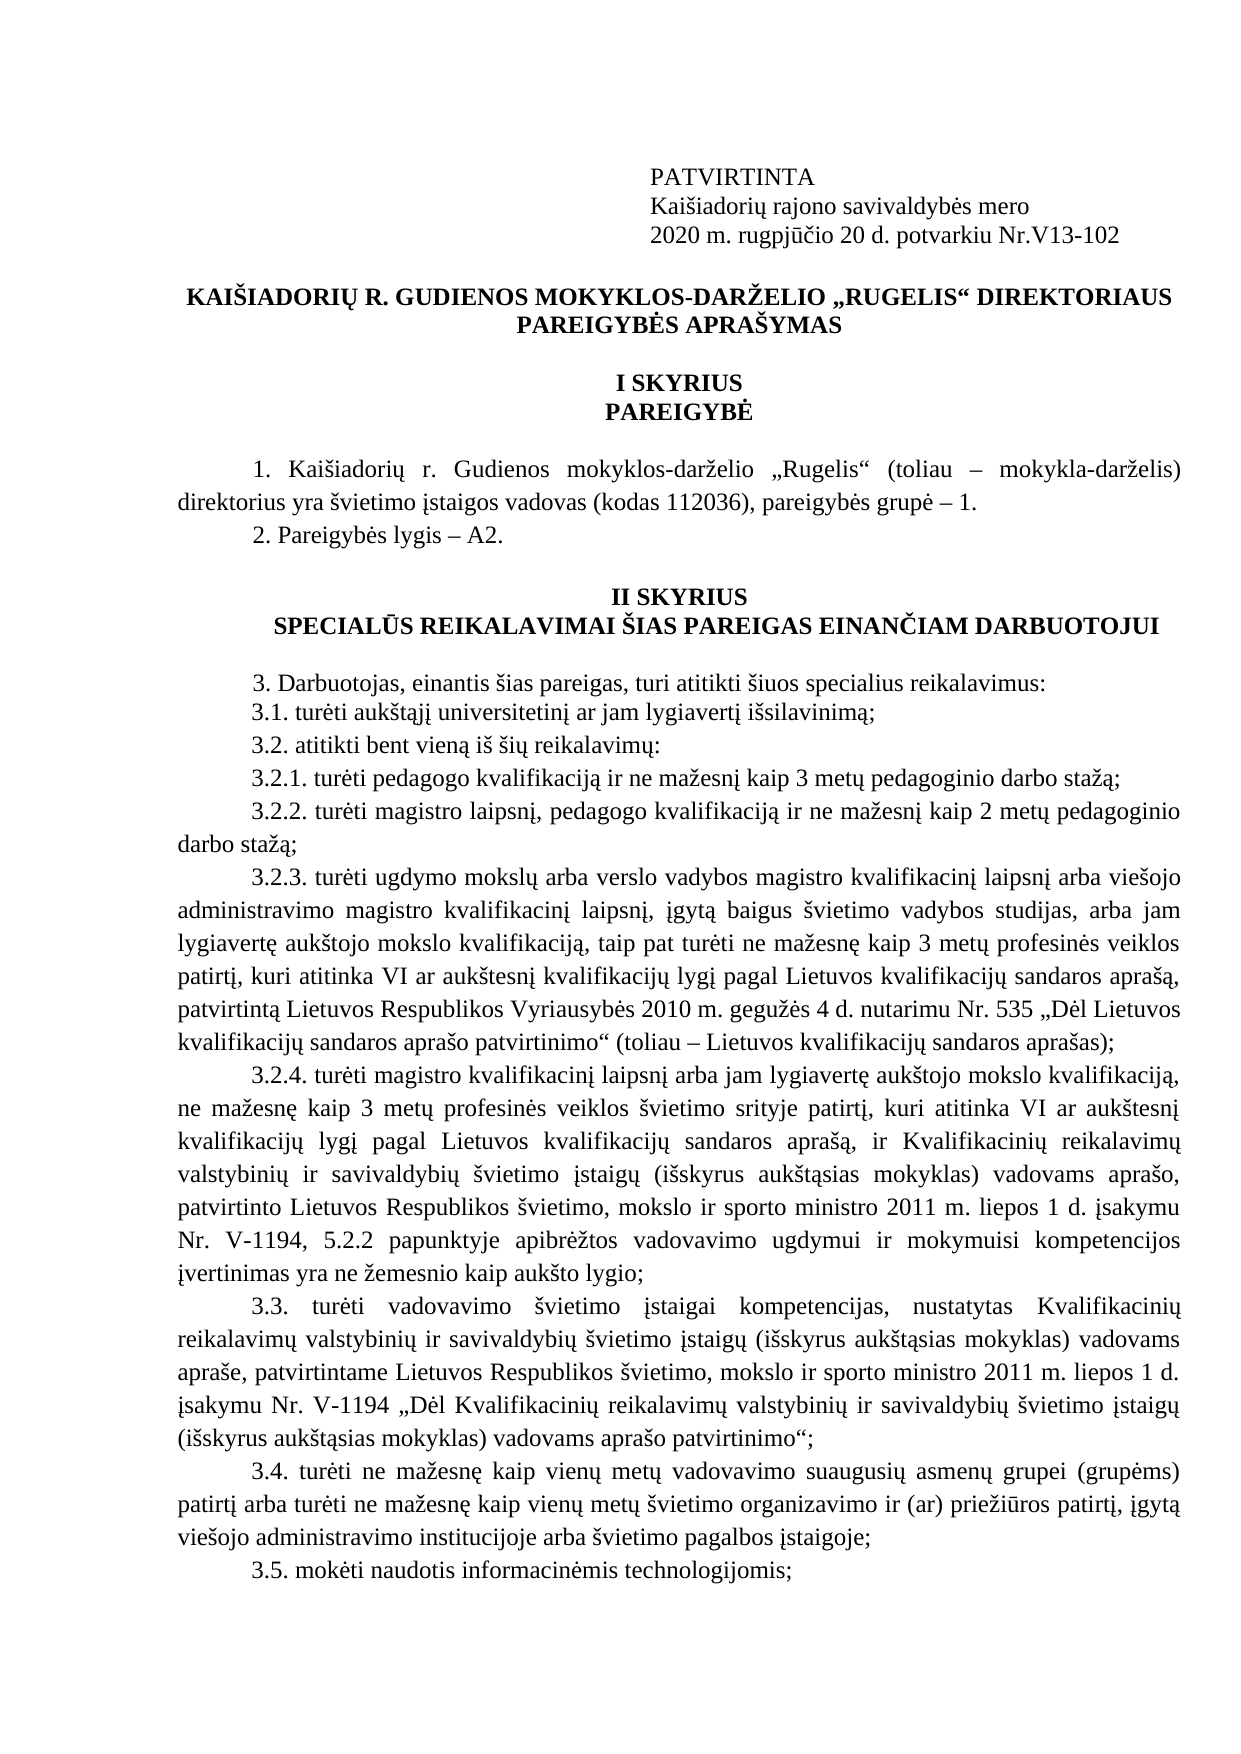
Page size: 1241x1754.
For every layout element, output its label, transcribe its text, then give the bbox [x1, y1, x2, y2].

subtitle SPECIALŪS REIKALAVIMAI ŠIAS PAREIGAS EINANČIAM DARBUOTOJUI [252, 611, 1181, 639]
text PAREIGYBĖ [177, 397, 1181, 425]
text I SKYRIUS [177, 368, 1181, 397]
text 3.4. turėti ne mažesnę kaip vienų metų vadovavimo suaugusių asmenų grupei (grupėms) patirtį arba turėti ne mažesnę kaip vienų metų švietimo organizavimo ir (ar) priežiūros patirtį, įgytą viešojo administravimo institucijoje arba švietimo pagalbos įstaigoje; [177, 1456, 1181, 1551]
text 3.3. turėti vadovavimo švietimo įstaigai kompetencijas, nustatytas Kvalifikacinių reikalavimų valstybinių ir savivaldybių švietimo įstaigų (išskyrus aukštąsias mokyklas) vadovams apraše, patvirtintame Lietuvos Respublikos švietimo, mokslo ir sporto ministro 2011 m. liepos 1 d. įsakymu Nr. V-1194 „Dėl Kvalifikacinių reikalavimų valstybinių ir savivaldybių švietimo įstaigų (išskyrus aukštąsias mokyklas) vadovams aprašo patvirtinimo“; [177, 1291, 1181, 1452]
text II SKYRIUS [177, 582, 1181, 611]
text 3.2.3. turėti ugdymo mokslų arba verslo vadybos magistro kvalifikacinį laipsnį arba viešojo administravimo magistro kvalifikacinį laipsnį, įgytą baigus švietimo vadybos studijas, arba jam lygiavertę aukštojo mokslo kvalifikaciją, taip pat turėti ne mažesnę kaip 3 metų profesinės veiklos patirtį, kuri atitinka VI ar aukštesnį kvalifikacijų lygį pagal Lietuvos kvalifikacijų sandaros aprašą, patvirtintą Lietuvos Respublikos Vyriausybės 2010 m. gegužės 4 d. nutarimu Nr. 535 „Dėl Lietuvos kvalifikacijų sandaros aprašo patvirtinimo“ (toliau – Lietuvos kvalifikacijų sandaros aprašas); [177, 862, 1181, 1056]
text 3. Darbuotojas, einantis šias pareigas, turi atitikti šiuos specialius reikalavimus: [177, 668, 1181, 697]
text 3.1. turėti aukštąjį universitetinį ar jam lygiavertį išsilavinimą; [177, 697, 1181, 726]
text 2020 m. rugpjūčio 20 d. potvarkiu Nr.V13-102 [177, 220, 1181, 249]
text 3.5. mokėti naudotis informacinėmis technologijomis; [177, 1556, 1181, 1584]
text 2. Pareigybės lygis – A2. [177, 520, 1181, 549]
text 3.2.4. turėti magistro kvalifikacinį laipsnį arba jam lygiavertę aukštojo mokslo kvalifikaciją, ne mažesnę kaip 3 metų profesinės veiklos švietimo srityje patirtį, kuri atitinka VI ar aukštesnį kvalifikacijų lygį pagal Lietuvos kvalifikacijų sandaros aprašą, ir Kvalifikacinių reikalavimų valstybinių ir savivaldybių švietimo įstaigų (išskyrus aukštąsias mokyklas) vadovams aprašo, patvirtinto Lietuvos Respublikos švietimo, mokslo ir sporto ministro 2011 m. liepos 1 d. įsakymu Nr. V-1194, 5.2.2 papunktyje apibrėžtos vadovavimo ugdymui ir mokymuisi kompetencijos įvertinimas yra ne žemesnio kaip aukšto lygio; [177, 1060, 1181, 1287]
text 3.2.2. turėti magistro laipsnį, pedagogo kvalifikaciją ir ne mažesnį kaip 2 metų pedagoginio darbo stažą; [177, 796, 1181, 858]
text 3.2.1. turėti pedagogo kvalifikaciją ir ne mažesnį kaip 3 metų pedagoginio darbo stažą; [177, 763, 1181, 792]
text Kaišiadorių rajono savivaldybės mero [177, 191, 1181, 220]
text PATVIRTINTA [177, 162, 1181, 191]
text KAIŠIADORIŲ R. GUDIENOS MOKYKLOS-DARŽELIO „RUGELIS“ DIREKTORIAUS PAREIGYBĖS APRAŠYMAS [177, 282, 1181, 339]
text 3.2. atitikti bent vieną iš šių reikalavimų: [177, 730, 1181, 759]
text 1. Kaišiadorių r. Gudienos mokyklos-darželio „Rugelis“ (toliau – mokykla-darželis) direktorius yra švietimo įstaigos vadovas (kodas 112036), pareigybės grupė – 1. [177, 454, 1181, 516]
